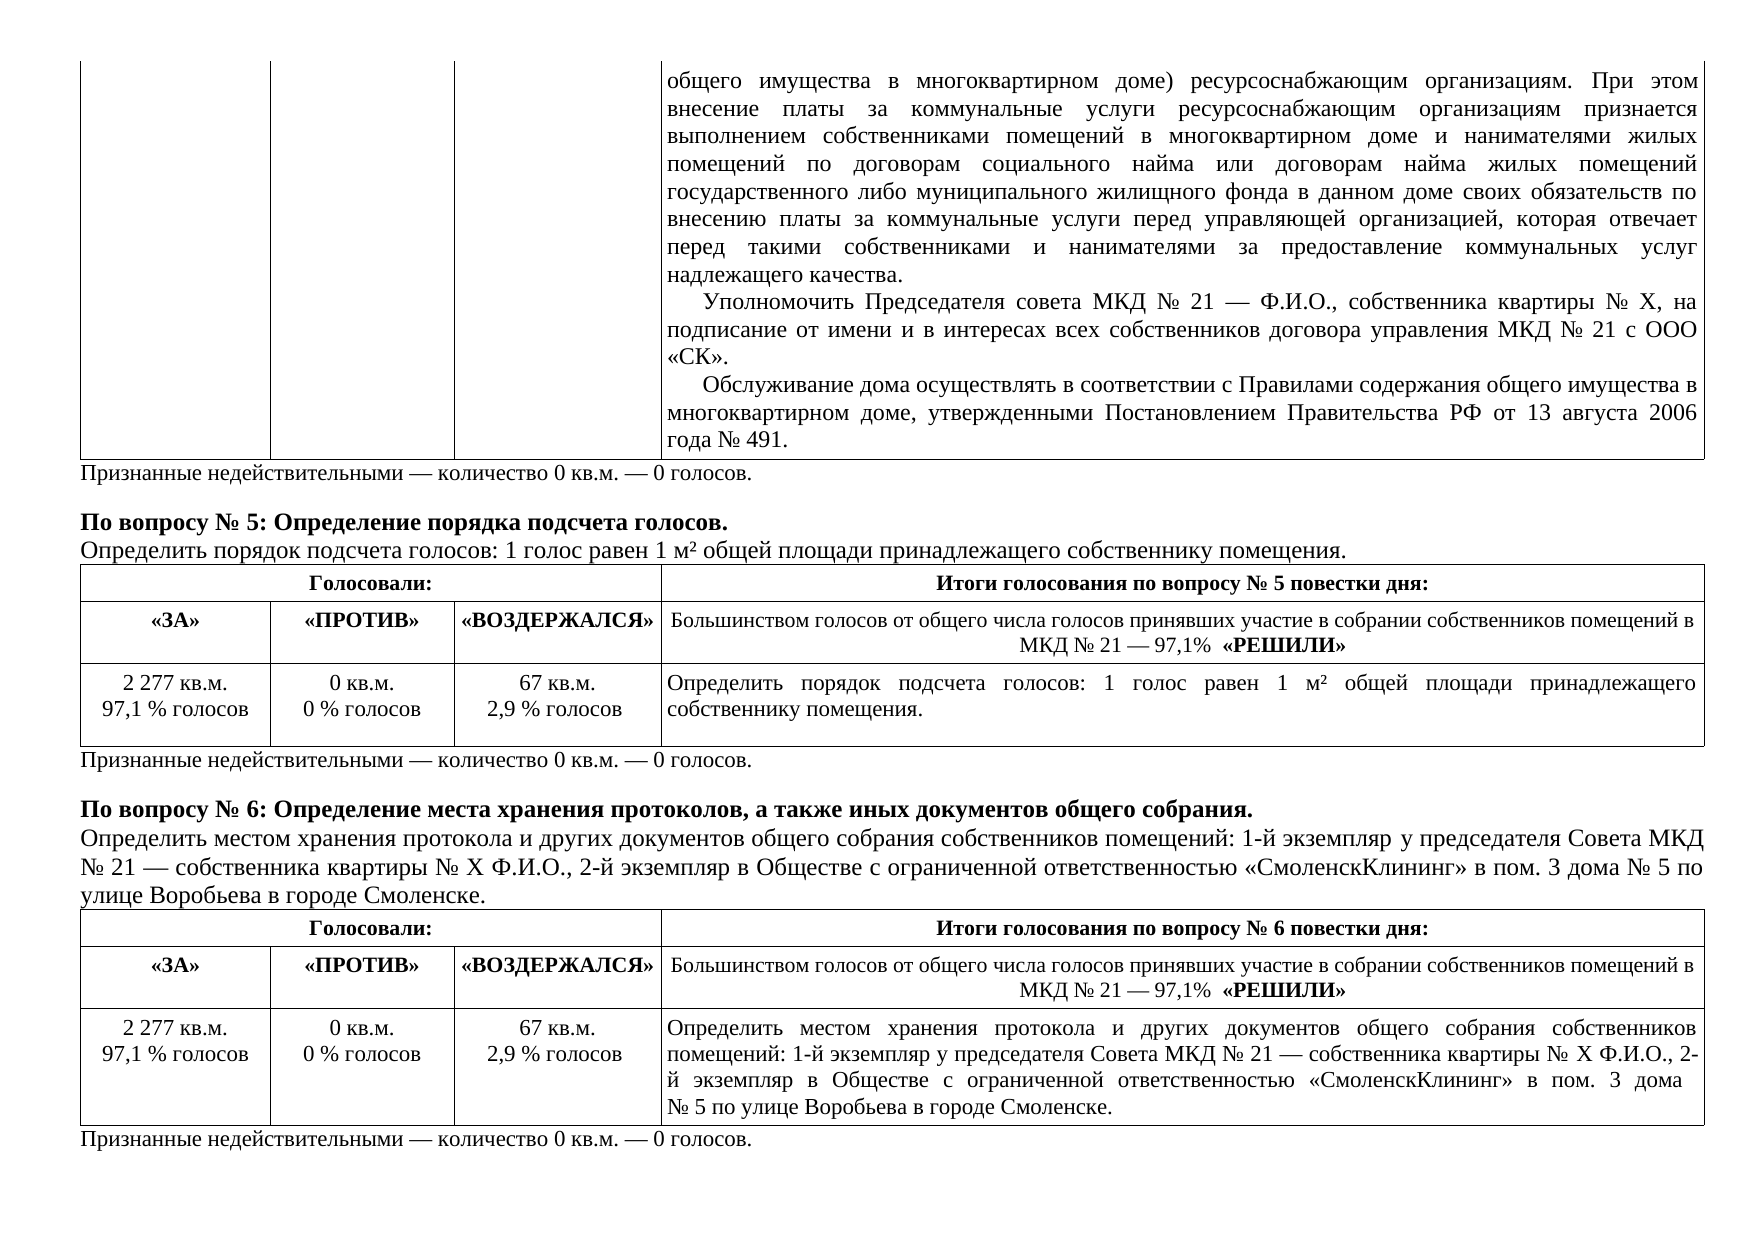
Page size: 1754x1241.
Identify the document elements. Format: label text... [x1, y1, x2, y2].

table_cell «ЗА» [81, 947, 270, 1008]
table_header Голосовали: [81, 910, 661, 946]
table_cell 2 277 кв.м. 97,1 % голосов [81, 664, 270, 746]
text Признанные недействительными — количество 0 кв.м. — 0 голосов. [80, 1126, 1704, 1151]
text По вопросу № 6: Определение места хранения протоколов, а также иных документов общего собрания. [80, 794, 1704, 823]
table_cell Большинством голосов от общего числа голосов принявших участие в собрании собственников помещений в МКД № 21 — 97,1% «РЕШИЛИ» [662, 947, 1704, 1008]
table_cell [271, 61, 454, 459]
table_cell Большинством голосов от общего числа голосов принявших участие в собрании собственников помещений в МКД № 21 — 97,1% «РЕШИЛИ» [662, 602, 1704, 663]
table_cell «ВОЗДЕРЖАЛСЯ» [455, 947, 661, 1008]
table_header Голосовали: [81, 565, 661, 601]
table_header Итоги голосования по вопросу № 5 повестки дня: [662, 565, 1704, 601]
table_cell 67 кв.м. 2,9 % голосов [455, 664, 661, 746]
table_cell «ПРОТИВ» [271, 602, 454, 663]
table_cell 2 277 кв.м. 97,1 % голосов [81, 1009, 270, 1125]
table_cell 0 кв.м. 0 % голосов [271, 1009, 454, 1125]
text По вопросу № 5: Определение порядка подсчета голосов. [80, 507, 1704, 535]
table_cell Определить порядок подсчета голосов: 1 голос равен 1 м² общей площади принадлежащего собственнику помещения. [662, 664, 1704, 746]
table_cell «ПРОТИВ» [271, 947, 454, 1008]
text Признанные недействительными — количество 0 кв.м. — 0 голосов. [80, 747, 1704, 773]
table_header Итоги голосования по вопросу № 6 повестки дня: [662, 910, 1704, 946]
table_cell [81, 61, 270, 459]
table_cell «ВОЗДЕРЖАЛСЯ» [455, 602, 661, 663]
text Определить порядок подсчета голосов: 1 голос равен 1 м² общей площади принадлежащего собственнику помещения. [80, 535, 1704, 564]
text Признанные недействительными — количество 0 кв.м. — 0 голосов. [80, 460, 1704, 485]
table_cell [455, 61, 661, 459]
table_cell «ЗА» [81, 602, 270, 663]
table_cell Определить местом хранения протокола и других документов общего собрания собственников помещений: 1-й экземпляр у председателя Совета МКД № 21 — собственника квартиры № Х Ф.И.О., 2-й экземпляр в Обществе с ограниченной ответственностью «СмоленскКлининг» в пом. 3 дома № 5 по улице Воробьева в городе Смоленске. [662, 1009, 1704, 1125]
table_cell 0 кв.м. 0 % голосов [271, 664, 454, 746]
table_cell 67 кв.м. 2,9 % голосов [455, 1009, 661, 1125]
text Определить местом хранения протокола и других документов общего собрания собственников помещений: 1-й экземпляр у председателя Совета МКД № 21 — собственника квартиры № Х Ф.И.О., 2-й экземпляр в Обществе с ограниченной ответственностью «СмоленскКлининг» в пом. 3 дома № 5 по улице Воробьева в городе Смоленске. [80, 823, 1704, 909]
table_cell общего имущества в многоквартирном доме) ресурсоснабжающим организациям. При этом внесение платы за коммунальные услуги ресурсоснабжающим организациям признается выполнением собственниками помещений в многоквартирном доме и нанимателями жилых помещений по договорам социального найма или договорам найма жилых помещений государственного либо муниципального жилищного фонда в данном доме своих обязательств по внесению платы за коммунальные услуги перед управляющей организацией, которая отвечает перед такими собственниками и нанимателями за предоставление коммунальных услуг надлежащего качества. Уполномочить Председателя совета МКД № 21 — Ф.И.О., собственника квартиры № Х, на подписание от имени и в интересах всех собственников договора управления МКД № 21 с ООО «СК». Обслуживание дома осуществлять в соответствии с Правилами содержания общего имущества в многоквартирном доме, утвержденными Постановлением Правительства РФ от 13 августа 2006 года № 491. [662, 61, 1704, 459]
